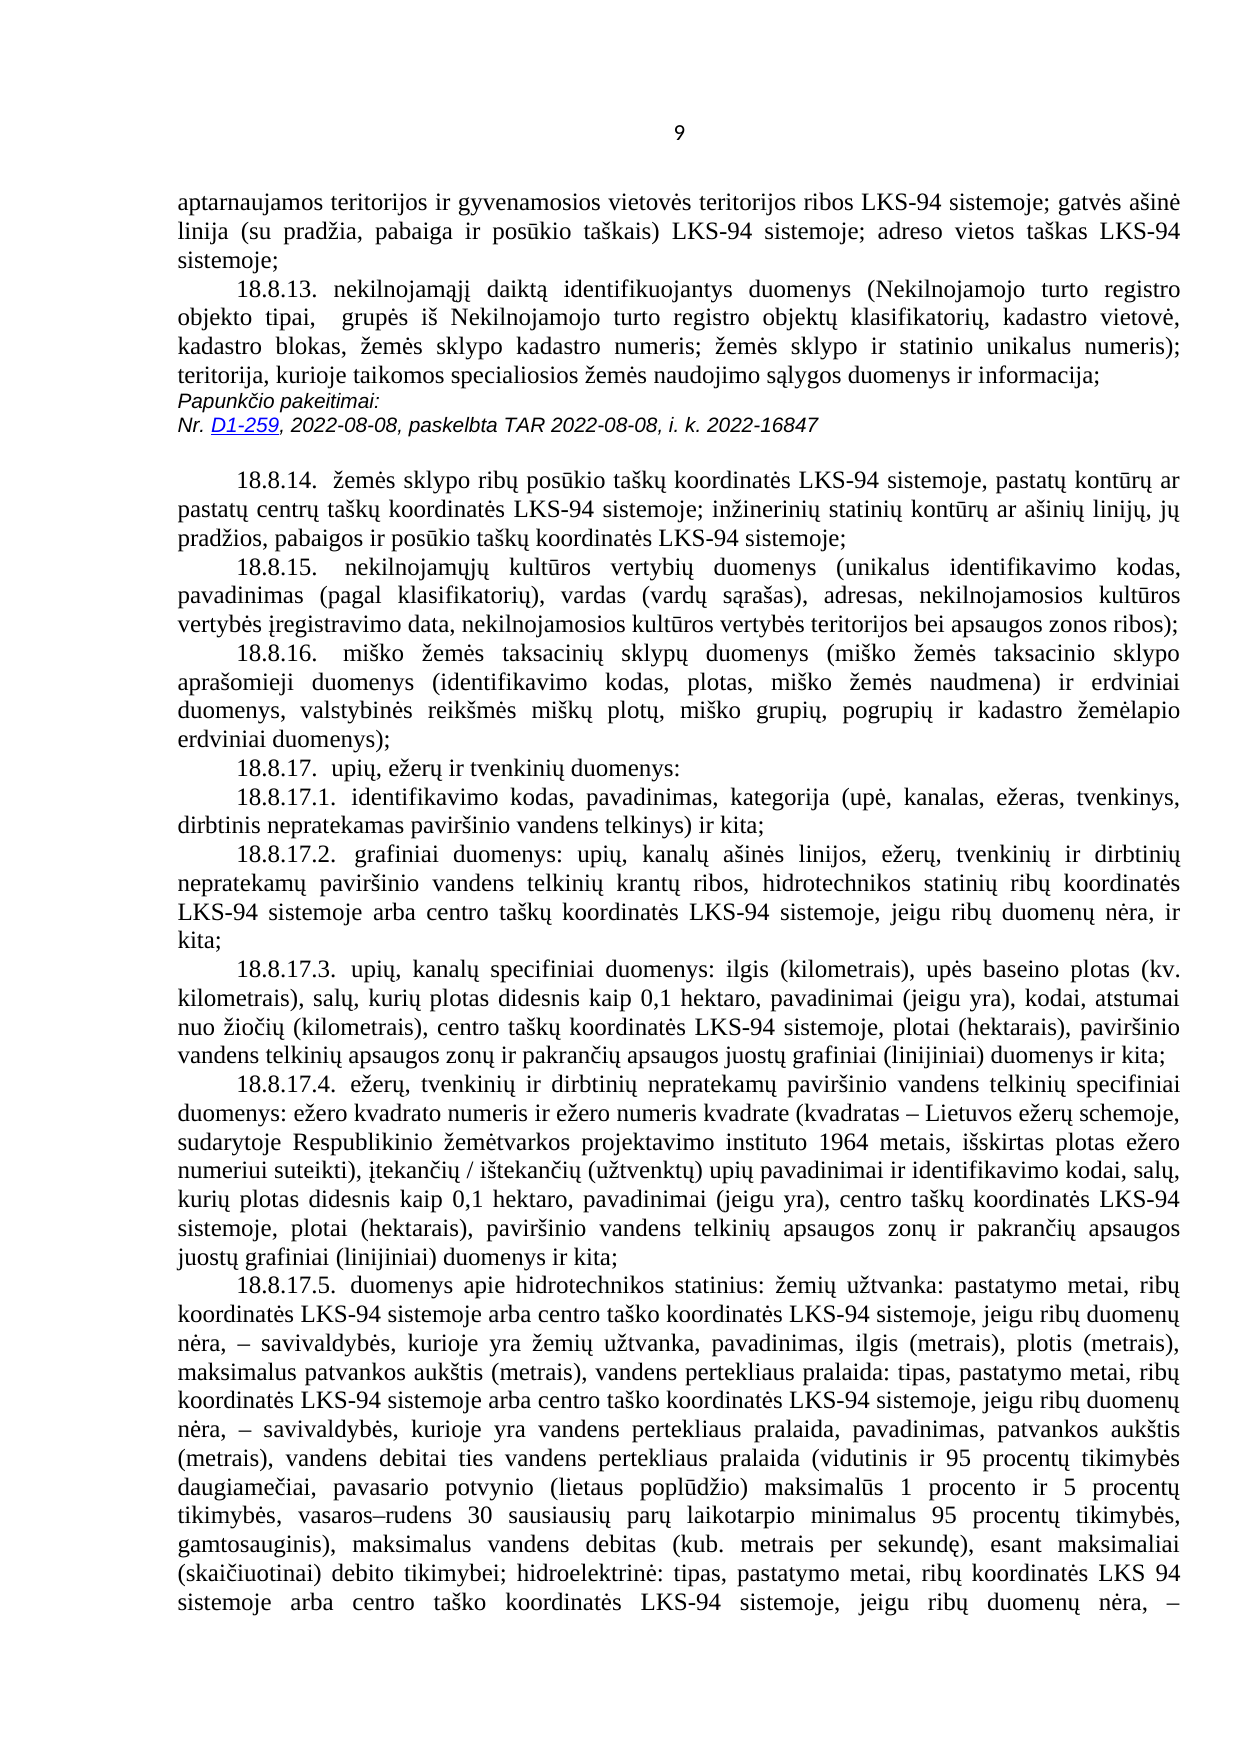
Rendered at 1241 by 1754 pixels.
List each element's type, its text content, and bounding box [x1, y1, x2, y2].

text 18.8.15. nekilnojamųjų kultūros vertybių duomenys (unikalus identifikavimo kodas, pavadinimas (pagal klasifikatorių), vardas (vardų sąrašas), adresas, nekilnojamosios kultūros vertybės įregistravimo data, nekilnojamosios kultūros vertybės teritorijos bei apsaugos zonos ribos); [177, 552, 1181, 638]
text 18.8.17.1. identifikavimo kodas, pavadinimas, kategorija (upė, kanalas, ežeras, tvenkinys, dirbtinis nepratekamas paviršinio vandens telkinys) ir kita; [177, 782, 1181, 839]
text 18.8.13. nekilnojamąjį daiktą identifikuojantys duomenys (Nekilnojamojo turto registro objekto tipai, grupės iš Nekilnojamojo turto registro objektų klasifikatorių, kadastro vietovė, kadastro blokas, žemės sklypo kadastro numeris; žemės sklypo ir statinio unikalus numeris); teritorija, kurioje taikomos specialiosios žemės naudojimo sąlygos duomenys ir informacija; [177, 274, 1181, 389]
text 18.8.16. miško žemės taksacinių sklypų duomenys (miško žemės taksacinio sklypo aprašomieji duomenys (identifikavimo kodas, plotas, miško žemės naudmena) ir erdviniai duomenys, valstybinės reikšmės miškų plotų, miško grupių, pogrupių ir kadastro žemėlapio erdviniai duomenys); [177, 638, 1181, 753]
text aptarnaujamos teritorijos ir gyvenamosios vietovės teritorijos ribos LKS-94 sistemoje; gatvės ašinė linija (su pradžia, pabaiga ir posūkio taškais) LKS-94 sistemoje; adreso vietos taškas LKS-94 sistemoje; [177, 187, 1181, 274]
text Papunkčio pakeitimai: [177, 389, 1181, 413]
text 18.8.17. upių, ežerų ir tvenkinių duomenys: [177, 753, 1181, 782]
text 18.8.14. žemės sklypo ribų posūkio taškų koordinatės LKS-94 sistemoje, pastatų kontūrų ar pastatų centrų taškų koordinatės LKS-94 sistemoje; inžinerinių statinių kontūrų ar ašinių linijų, jų pradžios, pabaigos ir posūkio taškų koordinatės LKS-94 sistemoje; [177, 465, 1181, 552]
text Nr. D1-259, 2022-08-08, paskelbta TAR 2022-08-08, i. k. 2022-16847 [177, 413, 1181, 437]
text 18.8.17.3. upių, kanalų specifiniai duomenys: ilgis (kilometrais), upės baseino plotas (kv. kilometrais), salų, kurių plotas didesnis kaip 0,1 hektaro, pavadinimai (jeigu yra), kodai, atstumai nuo žiočių (kilometrais), centro taškų koordinatės LKS-94 sistemoje, plotai (hektarais), paviršinio vandens telkinių apsaugos zonų ir pakrančių apsaugos juostų grafiniai (linijiniai) duomenys ir kita; [177, 954, 1181, 1069]
text 18.8.17.2. grafiniai duomenys: upių, kanalų ašinės linijos, ežerų, tvenkinių ir dirbtinių nepratekamų paviršinio vandens telkinių krantų ribos, hidrotechnikos statinių ribų koordinatės LKS-94 sistemoje arba centro taškų koordinatės LKS-94 sistemoje, jeigu ribų duomenų nėra, ir kita; [177, 839, 1181, 954]
text 18.8.17.5. duomenys apie hidrotechnikos statinius: žemių užtvanka: pastatymo metai, ribų koordinatės LKS-94 sistemoje arba centro taško koordinatės LKS-94 sistemoje, jeigu ribų duomenų nėra, – savivaldybės, kurioje yra žemių užtvanka, pavadinimas, ilgis (metrais), plotis (metrais), maksimalus patvankos aukštis (metrais), vandens pertekliaus pralaida: tipas, pastatymo metai, ribų koordinatės LKS-94 sistemoje arba centro taško koordinatės LKS-94 sistemoje, jeigu ribų duomenų nėra, – savivaldybės, kurioje yra vandens pertekliaus pralaida, pavadinimas, patvankos aukštis (metrais), vandens debitai ties vandens pertekliaus pralaida (vidutinis ir 95 procentų tikimybės daugiamečiai, pavasario potvynio (lietaus poplūdžio) maksimalūs 1 procento ir 5 procentų tikimybės, vasaros–rudens 30 sausiausių parų laikotarpio minimalus 95 procentų tikimybės, gamtosauginis), maksimalus vandens debitas (kub. metrais per sekundę), esant maksimaliai (skaičiuotinai) debito tikimybei; hidroelektrinė: tipas, pastatymo metai, ribų koordinatės LKS 94 sistemoje arba centro taško koordinatės LKS-94 sistemoje, jeigu ribų duomenų nėra, – [177, 1270, 1181, 1615]
text 18.8.17.4. ežerų, tvenkinių ir dirbtinių nepratekamų paviršinio vandens telkinių specifiniai duomenys: ežero kvadrato numeris ir ežero numeris kvadrate (kvadratas – Lietuvos ežerų schemoje, sudarytoje Respublikinio žemėtvarkos projektavimo instituto 1964 metais, išskirtas plotas ežero numeriui suteikti), įtekančių / ištekančių (užtvenktų) upių pavadinimai ir identifikavimo kodai, salų, kurių plotas didesnis kaip 0,1 hektaro, pavadinimai (jeigu yra), centro taškų koordinatės LKS-94 sistemoje, plotai (hektarais), paviršinio vandens telkinių apsaugos zonų ir pakrančių apsaugos juostų grafiniai (linijiniai) duomenys ir kita; [177, 1069, 1181, 1270]
